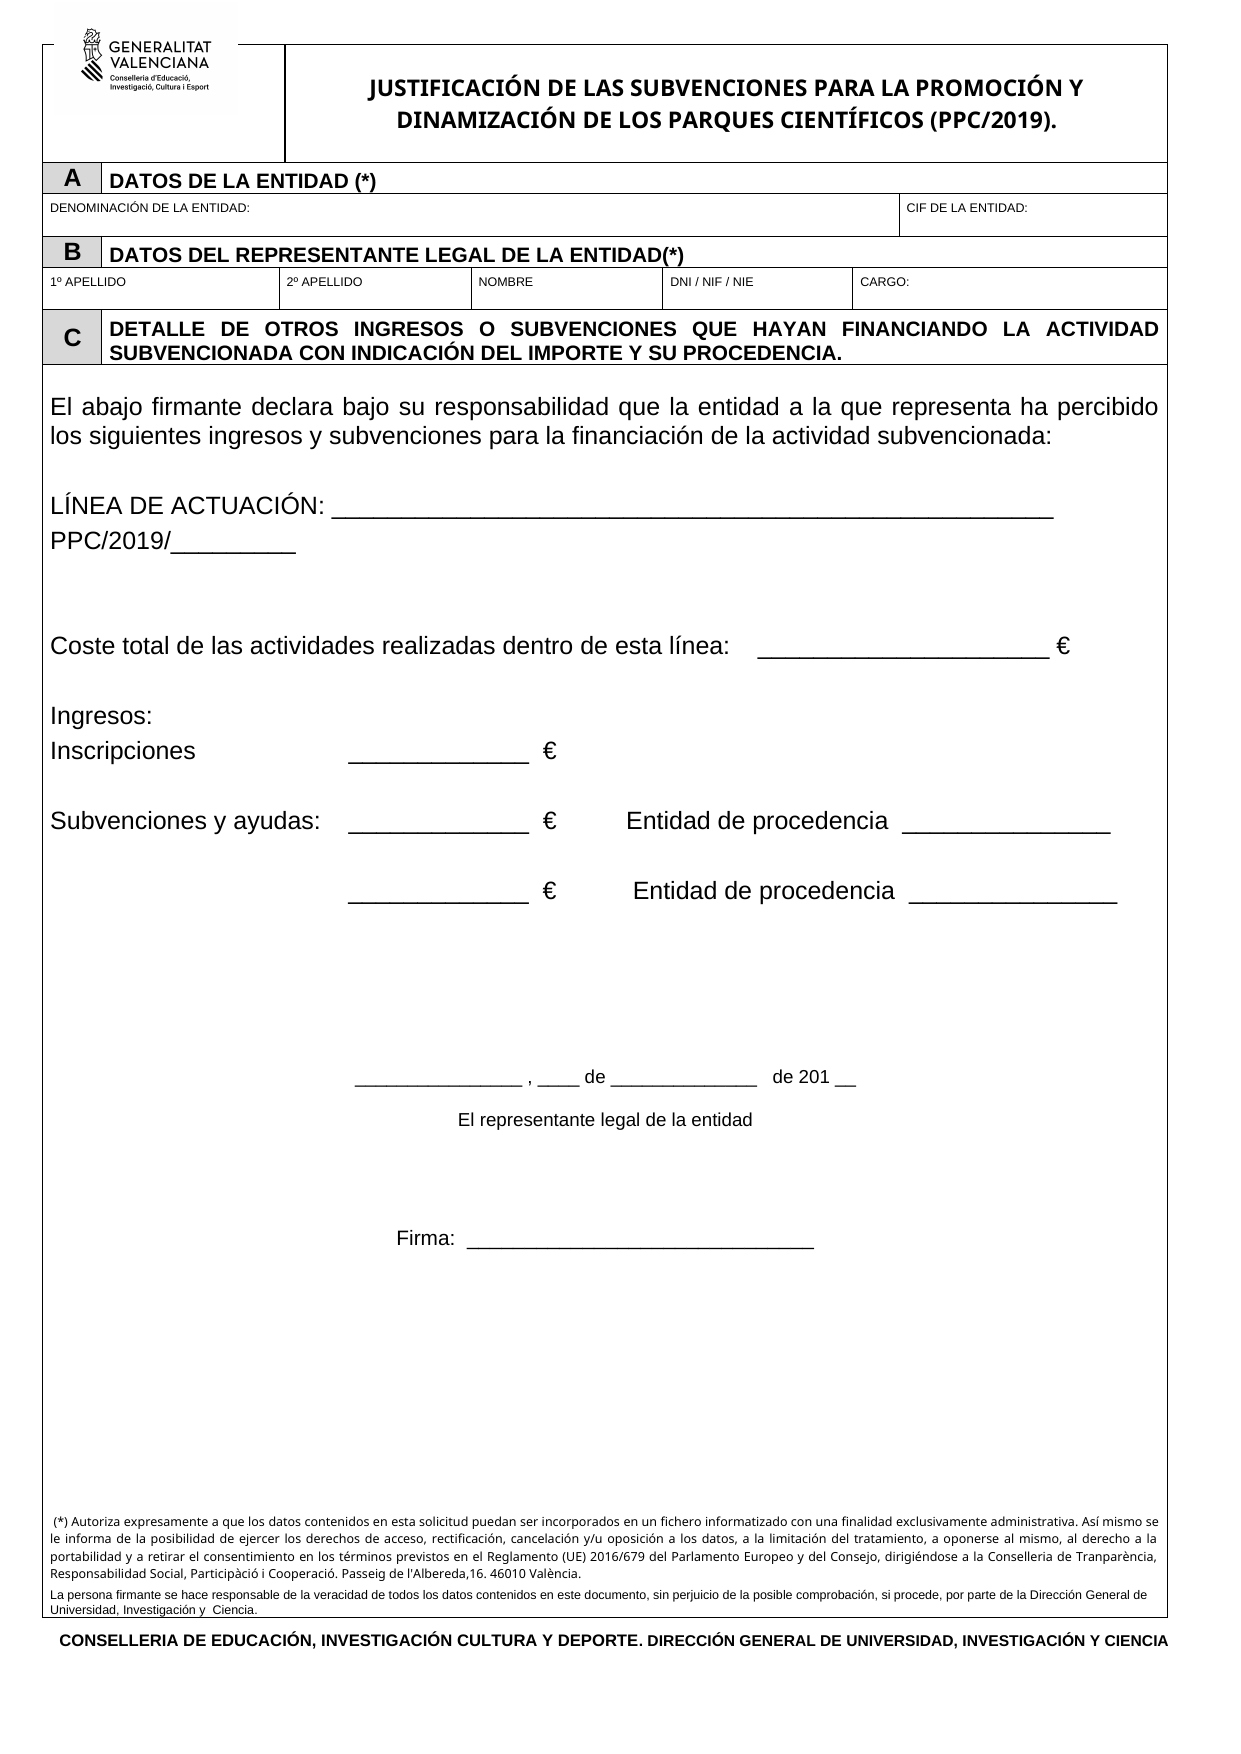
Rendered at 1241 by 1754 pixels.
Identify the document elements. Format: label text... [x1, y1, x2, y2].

table_cell A [43, 163, 101, 193]
table_cell El abajo firmante declara bajo su responsabilidad que la entidad a la que representa ha percibido los siguientes ingresos y subvenciones para la financiación de la actividad subvencionada: LÍNEA DE ACTUACIÓN: ____________________________________________________ PPC/2019/_________ Coste total de las actividades realizadas dentro de esta línea: _____________________ € Ingresos: Inscripciones _____________ € Subvenciones y ayudas: _____________ € Entidad de procedencia _______________ _____________ € Entidad de procedencia _______________ ________________ , ____ de ______________ de 201 __ El representante legal de la entidad Firma: ______________________________ (*) Autoriza expresamente a que los datos contenidos en esta solicitud puedan ser incorporados en un fichero informatizado con una finalidad exclusivamente administrativa. Así mismo se le informa de la posibilidad de ejercer los derechos de acceso, rectificación, cancelación y/u oposición a los datos, a la limitación del tratamiento, a oponerse al mismo, al derecho a la portabilidad y a retirar el consentimiento en los términos previstos en el Reglamento (UE) 2016/679 del Parlamento Europeo y del Consejo, dirigiéndose a la Conselleria de Tranparència, Responsabilidad Social, Participàció i Cooperació. Passeig de l'Albereda,16. 46010 València. La persona firmante se hace responsable de la veracidad de todos los datos contenidos en este documento, sin perjuicio de la posible comprobación, si procede, por parte de la Dirección General de Universidad, Investigación y Ciencia. [43, 365, 1167, 1617]
table_header [43, 45, 284, 162]
table_cell 2º APELLIDO [280, 268, 471, 309]
table_cell 1º APELLIDO [43, 268, 279, 309]
table_cell DATOS DE LA ENTIDAD (*) [102, 163, 1167, 193]
table_cell CIF DE LA ENTIDAD: [900, 194, 1167, 236]
table_cell C [43, 310, 101, 364]
table_cell NOMBRE [472, 268, 662, 309]
table_cell DETALLE DE OTROS INGRESOS O SUBVENCIONES QUE HAYAN FINANCIANDO LA ACTIVIDAD SUBVENCIONADA CON INDICACIÓN DEL IMPORTE Y SU PROCEDENCIA. [102, 310, 1167, 364]
table_cell B [43, 237, 101, 267]
table_cell DENOMINACIÓN DE LA ENTIDAD: [43, 194, 899, 236]
table_cell DATOS DEL REPRESENTANTE LEGAL DE LA ENTIDAD(*) [102, 237, 1167, 267]
picture [54, 2, 238, 115]
table_cell CARGO: [853, 268, 1167, 309]
table_header JUSTIFICACIÓN DE LAS SUBVENCIONES PARA LA PROMOCIÓN Y DINAMIZACIÓN DE LOS PARQUES CIENTÍFICOS (PPC/2019). [286, 45, 1167, 162]
table_cell DNI / NIF / NIE [663, 268, 852, 309]
